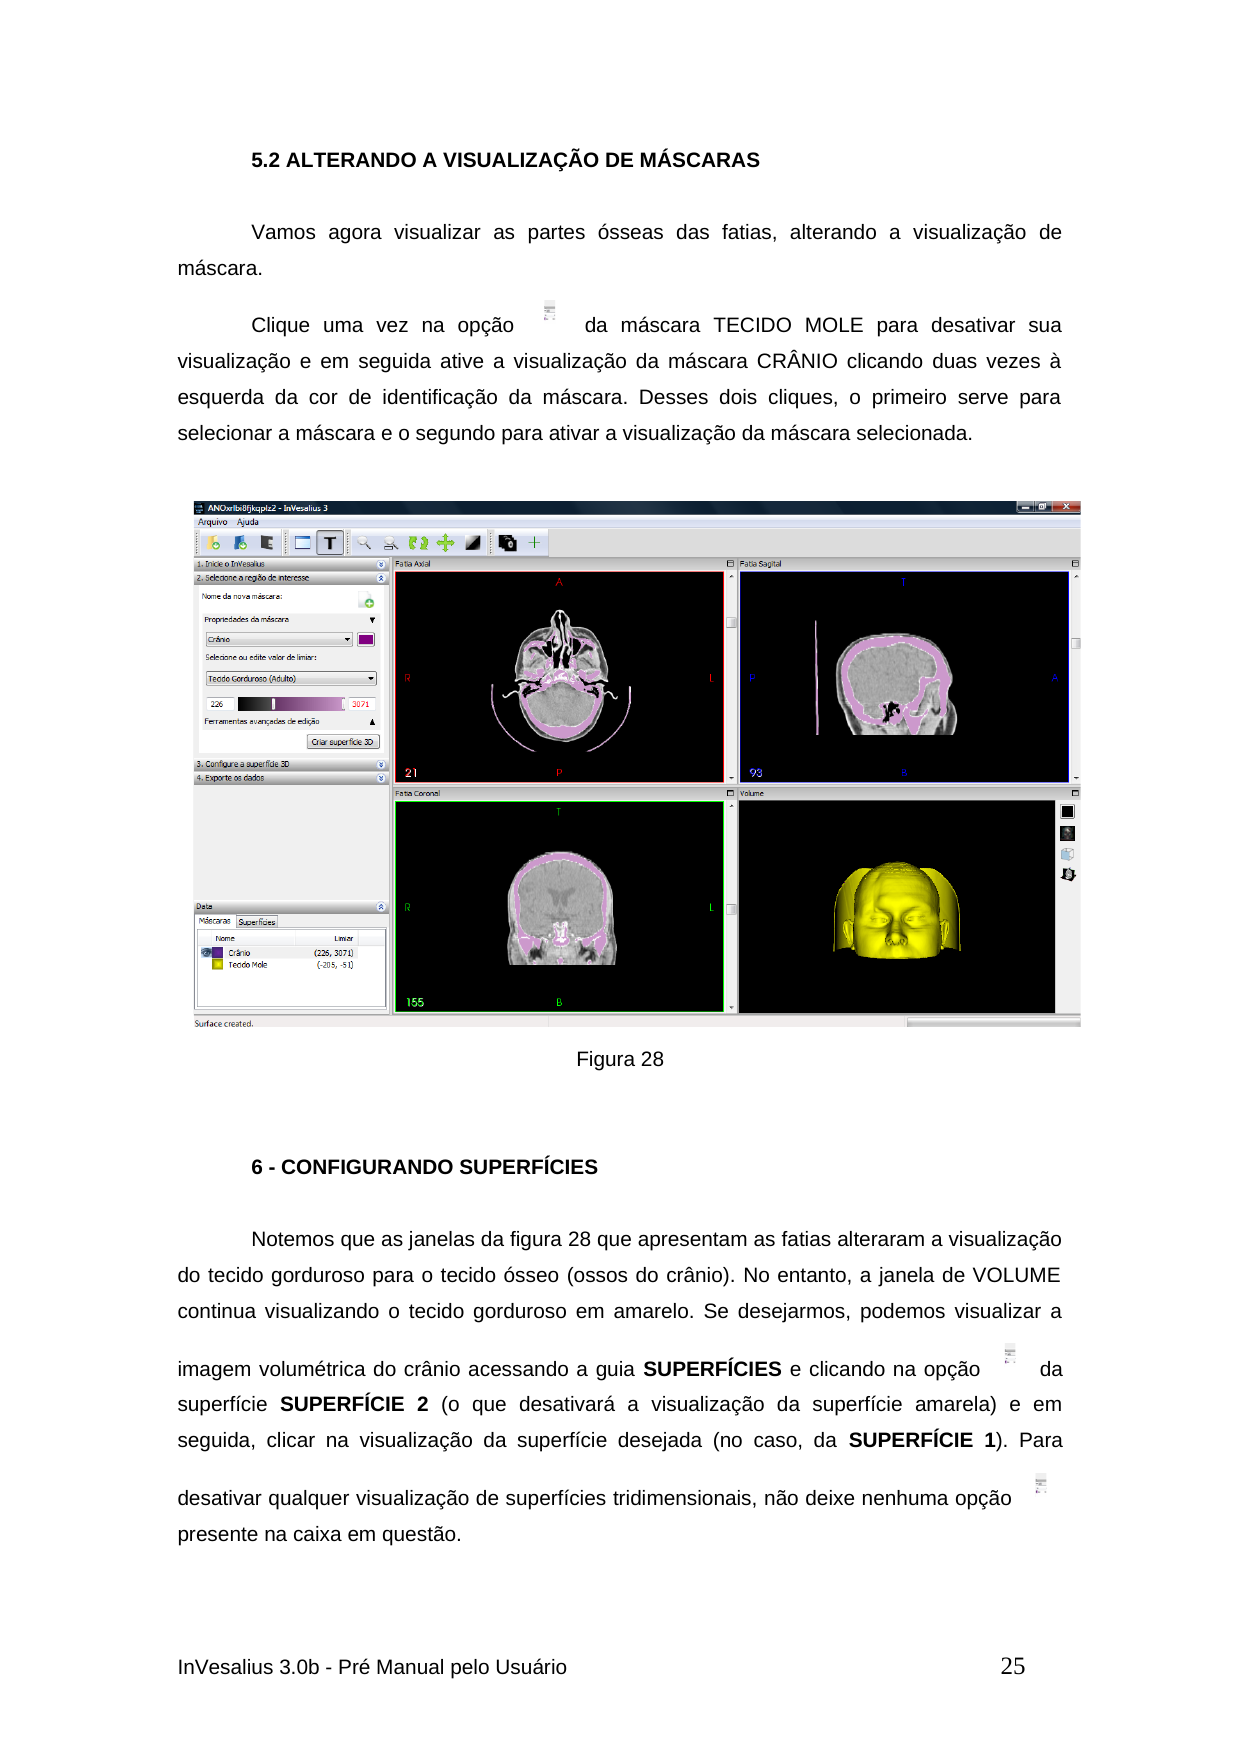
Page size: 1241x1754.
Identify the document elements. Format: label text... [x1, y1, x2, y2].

text Vamos agora visualizar as partes ósseas das fatias, alterando a visualização de máscara. [177, 219, 1063, 279]
text Figura 28 [177, 1047, 1063, 1071]
text 5.2 ALTERANDO A VISUALIZAÇÃO DE MÁSCARAS [177, 148, 1063, 172]
text Notemos que as janelas da figura 28 que apresentam as fatias alteraram a visualização do tecido gorduroso para o tecido ósseo (ossos do crânio). No entanto, a janela de VOLUME continua visualizando o tecido gorduroso em amarelo. Se desejarmos, podemos visualizar a imagem volumétrica do crânio acessando a guia SUPERFÍCIES e clicando na opção da superfície SUPERFÍCIE 2 (o que desativará a visualização da superfície amarela) e em seguida, clicar na visualização da superfície desejada (no caso, da SUPERFÍCIE 1). Para desativar qualquer visualização de superfícies tridimensionais, não deixe nenhuma opção presente na caixa em questão. [177, 1227, 1063, 1546]
text 6 - CONFIGURANDO SUPERFÍCIES [177, 1155, 1063, 1179]
picture [193, 501, 1081, 1027]
text Clique uma vez na opção da máscara TECIDO MOLE para desativar sua visualização e em seguida ative a visualização da máscara CRÂNIO clicando duas vezes à esquerda da cor de identificação da máscara. Desses dois cliques, o primeiro serve para selecionar a máscara e o segundo para ativar a visualização da máscara selecionada. [177, 291, 1063, 445]
